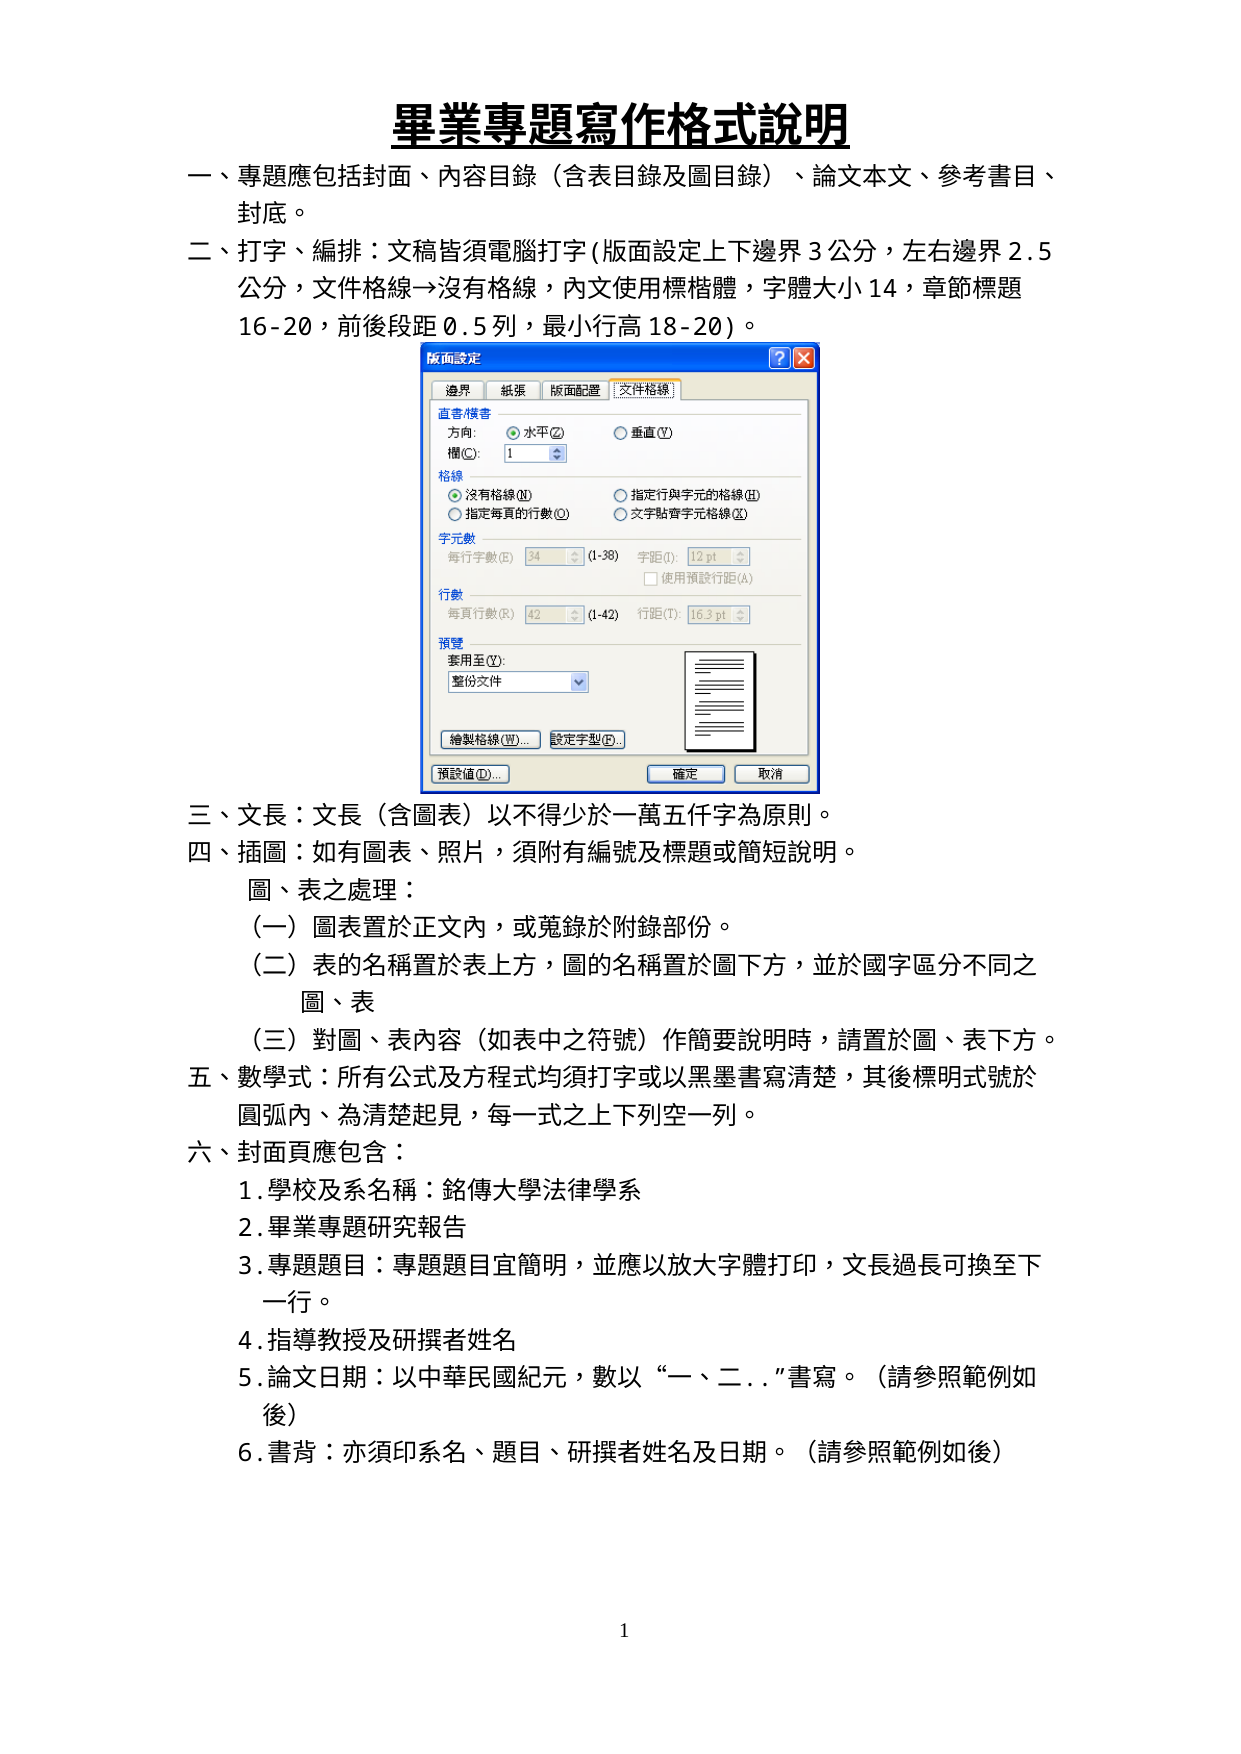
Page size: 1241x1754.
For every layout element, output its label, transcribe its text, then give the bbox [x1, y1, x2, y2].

text （一）圖表置於正文內，或蒐錄於附錄部份。 [187, 906, 1053, 944]
text 1.學校及系名稱：銘傳大學法律學系 [237, 1169, 1053, 1206]
text 三、文長：文長（含圖表）以不得少於一萬五仟字為原則。 [187, 794, 1053, 831]
text （二）表的名稱置於表上方，圖的名稱置於圖下方，並於國字區分不同之圖、表 [237, 944, 1053, 1019]
text 6.書背：亦須印系名、題目、研撰者姓名及日期。（請參照範例如後） [237, 1431, 1053, 1469]
text 四、插圖：如有圖表、照片，須附有編號及標題或簡短說明。 [187, 831, 1053, 869]
text 3.專題題目：專題題目宜簡明，並應以放大字體打印，文長過長可換至下一行。 [237, 1244, 1053, 1319]
text 2.畢業專題研究報告 [237, 1206, 1053, 1244]
text 六、封面頁應包含： [187, 1131, 1053, 1169]
text 一、專題應包括封面、內容目錄（含表目錄及圖目錄）、論文本文、參考書目、封底。 [187, 155, 1053, 230]
text 畢業專題寫作格式說明 [187, 89, 1053, 155]
text 4.指導教授及研撰者姓名 [237, 1319, 1053, 1356]
text 5.論文日期：以中華民國紀元，數以“一、二..”書寫。（請參照範例如後） [237, 1356, 1053, 1431]
text 五、數學式：所有公式及方程式均須打字或以黑墨書寫清楚，其後標明式號於圓弧內、為清楚起見，每一式之上下列空一列。 [187, 1056, 1053, 1131]
text 圖、表之處理： [187, 869, 1053, 906]
text 二、打字、編排：文稿皆須電腦打字(版面設定上下邊界3公分，左右邊界2.5公分，文件格線→沒有格線，內文使用標楷體，字體大小14，章節標題16-20，前後段距0.5列，最小行高18-20)。 [187, 230, 1053, 342]
text （三）對圖、表內容（如表中之符號）作簡要說明時，請置於圖、表下方。 [187, 1019, 1053, 1056]
